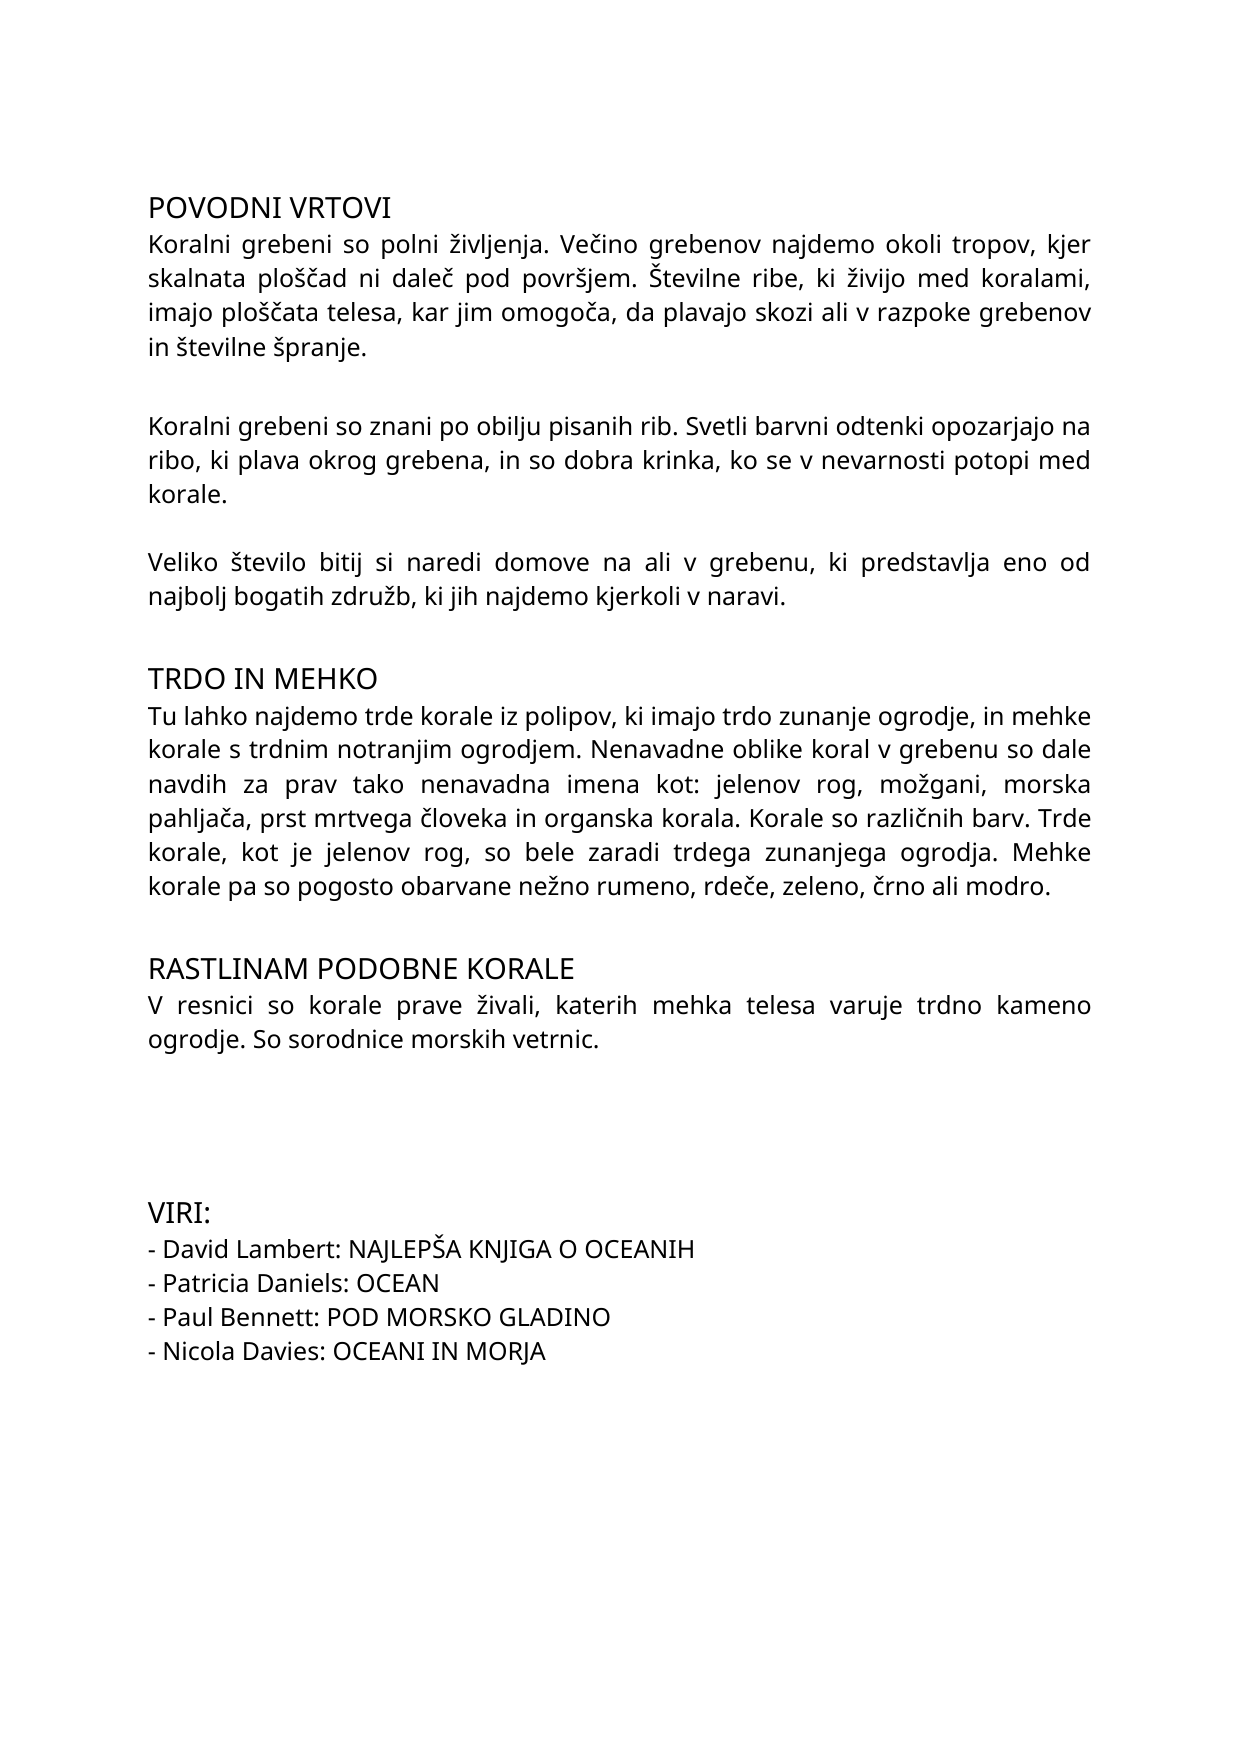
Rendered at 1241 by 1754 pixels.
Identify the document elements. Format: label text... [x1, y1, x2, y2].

text - David Lambert: NAJLEPŠA KNJIGA O OCEANIH [148, 1232, 1093, 1266]
text - Paul Bennett: POD MORSKO GLADINO [148, 1300, 1093, 1334]
text POVODNI VRTOVI [148, 187, 1093, 227]
text Veliko število bitij si naredi domove na ali v grebenu, ki predstavlja eno od najbolj bogatih združb, ki jih najdemo kjerkoli v naravi. [148, 545, 1093, 613]
text Tu lahko najdemo trde korale iz polipov, ki imajo trdo zunanje ogrodje, in mehke korale s trdnim notranjim ogrodjem. Nenavadne oblike koral v grebenu so dale navdih za prav tako nenavadna imena kot: jelenov rog, možgani, morska pahljača, prst mrtvega človeka in organska korala. Korale so različnih barv. Trde korale, kot je jelenov rog, so bele zaradi trdega zunanjega ogrodja. Mehke korale pa so pogosto obarvane nežno rumeno, rdeče, zeleno, črno ali modro. [148, 698, 1093, 902]
text TRDO IN MEHKO [148, 658, 1093, 698]
text - Patricia Daniels: OCEAN [148, 1266, 1093, 1300]
text RASTLINAM PODOBNE KORALE [148, 948, 1093, 988]
text Koralni grebeni so polni življenja. Večino grebenov najdemo okoli tropov, kjer skalnata ploščad ni daleč pod površjem. Številne ribe, ki živijo med koralami, imajo ploščata telesa, kar jim omogoča, da plavajo skozi ali v razpoke grebenov in številne špranje. [148, 227, 1093, 363]
text - Nicola Davies: OCEANI IN MORJA [148, 1334, 1093, 1368]
text VIRI: [148, 1192, 1093, 1232]
text V resnici so korale prave živali, katerih mehka telesa varuje trdno kameno ogrodje. So sorodnice morskih vetrnic. [148, 988, 1093, 1056]
text Koralni grebeni so znani po obilju pisanih rib. Svetli barvni odtenki opozarjajo na ribo, ki plava okrog grebena, in so dobra krinka, ko se v nevarnosti potopi med korale. [148, 409, 1093, 511]
